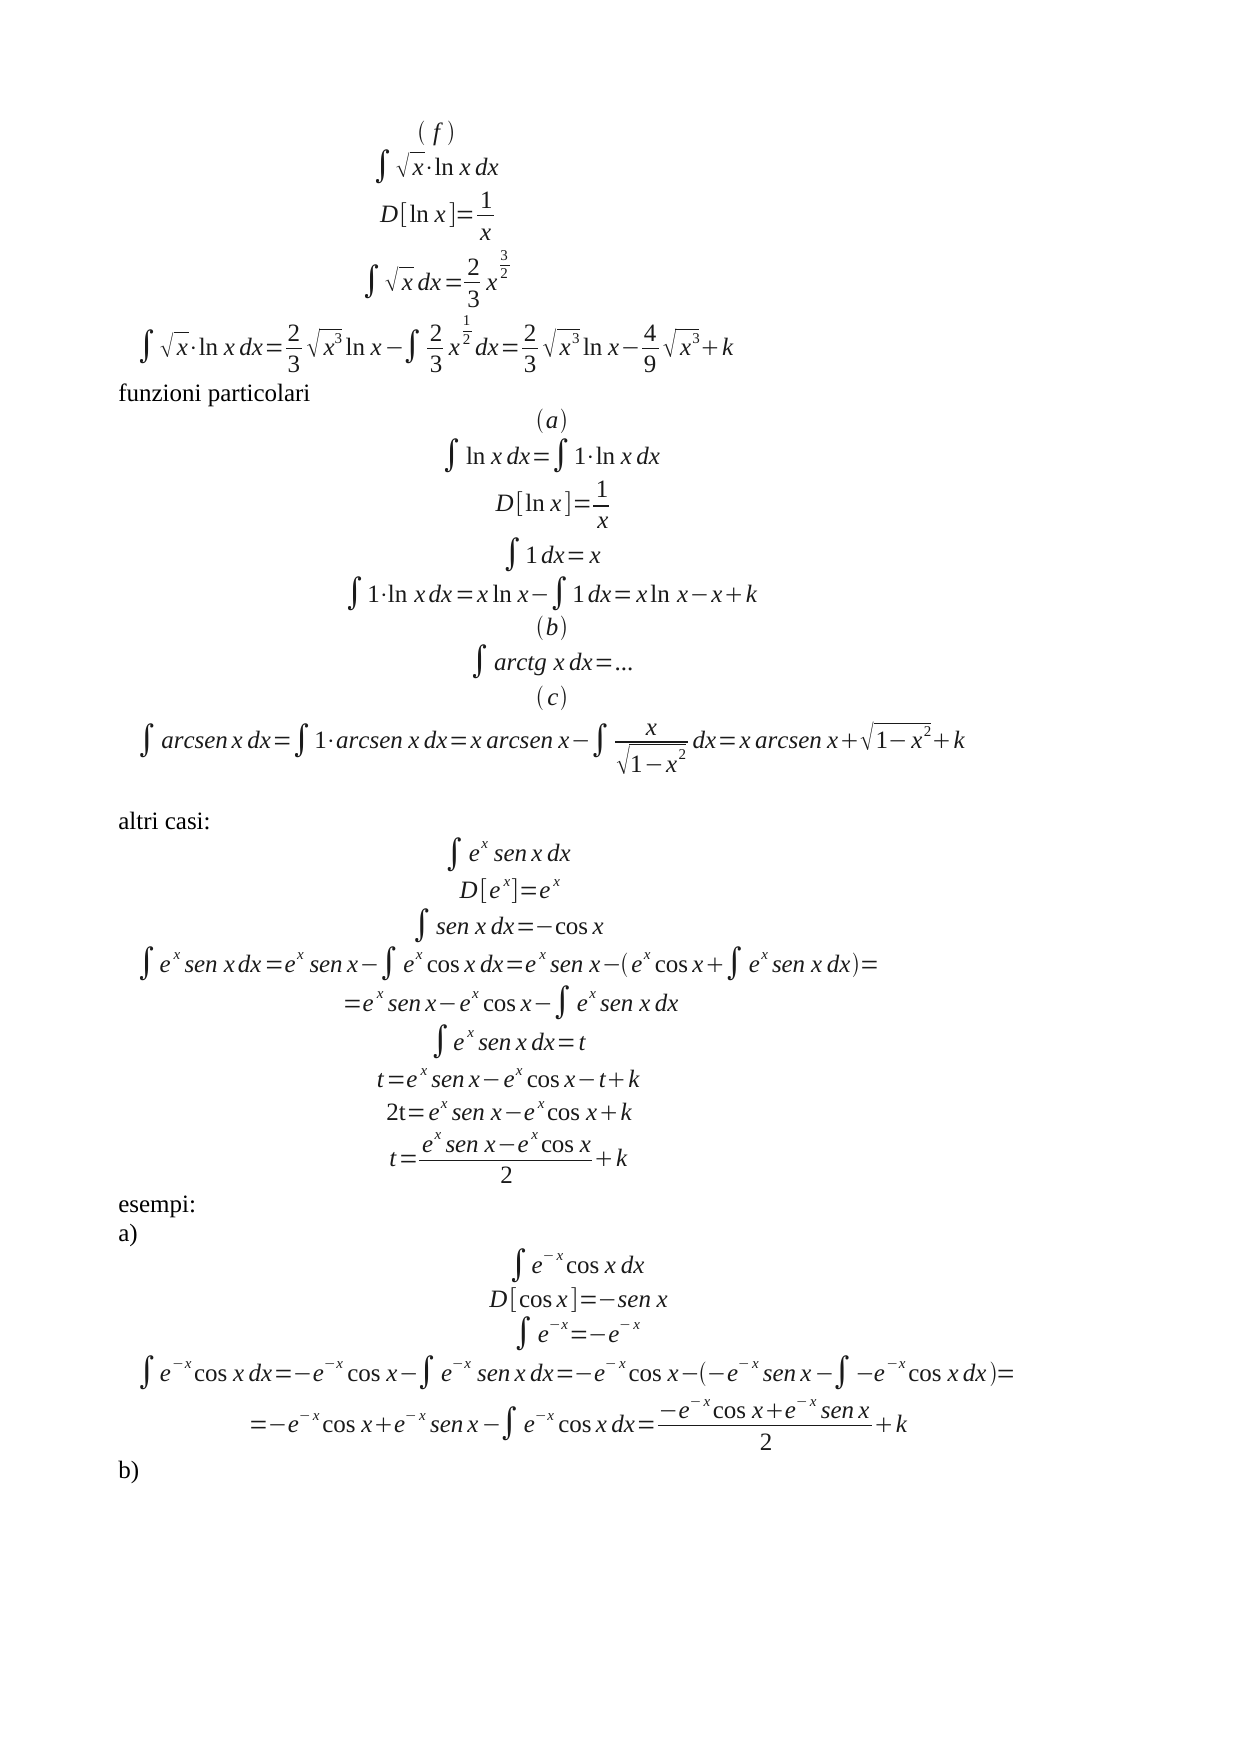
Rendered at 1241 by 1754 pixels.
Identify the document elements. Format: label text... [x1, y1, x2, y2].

text b) [118, 1455, 1122, 1484]
text funzioni particolari [118, 378, 1122, 407]
text esempi: [118, 1189, 1122, 1218]
text altri casi: [118, 806, 1122, 835]
text a) [118, 1218, 1122, 1247]
